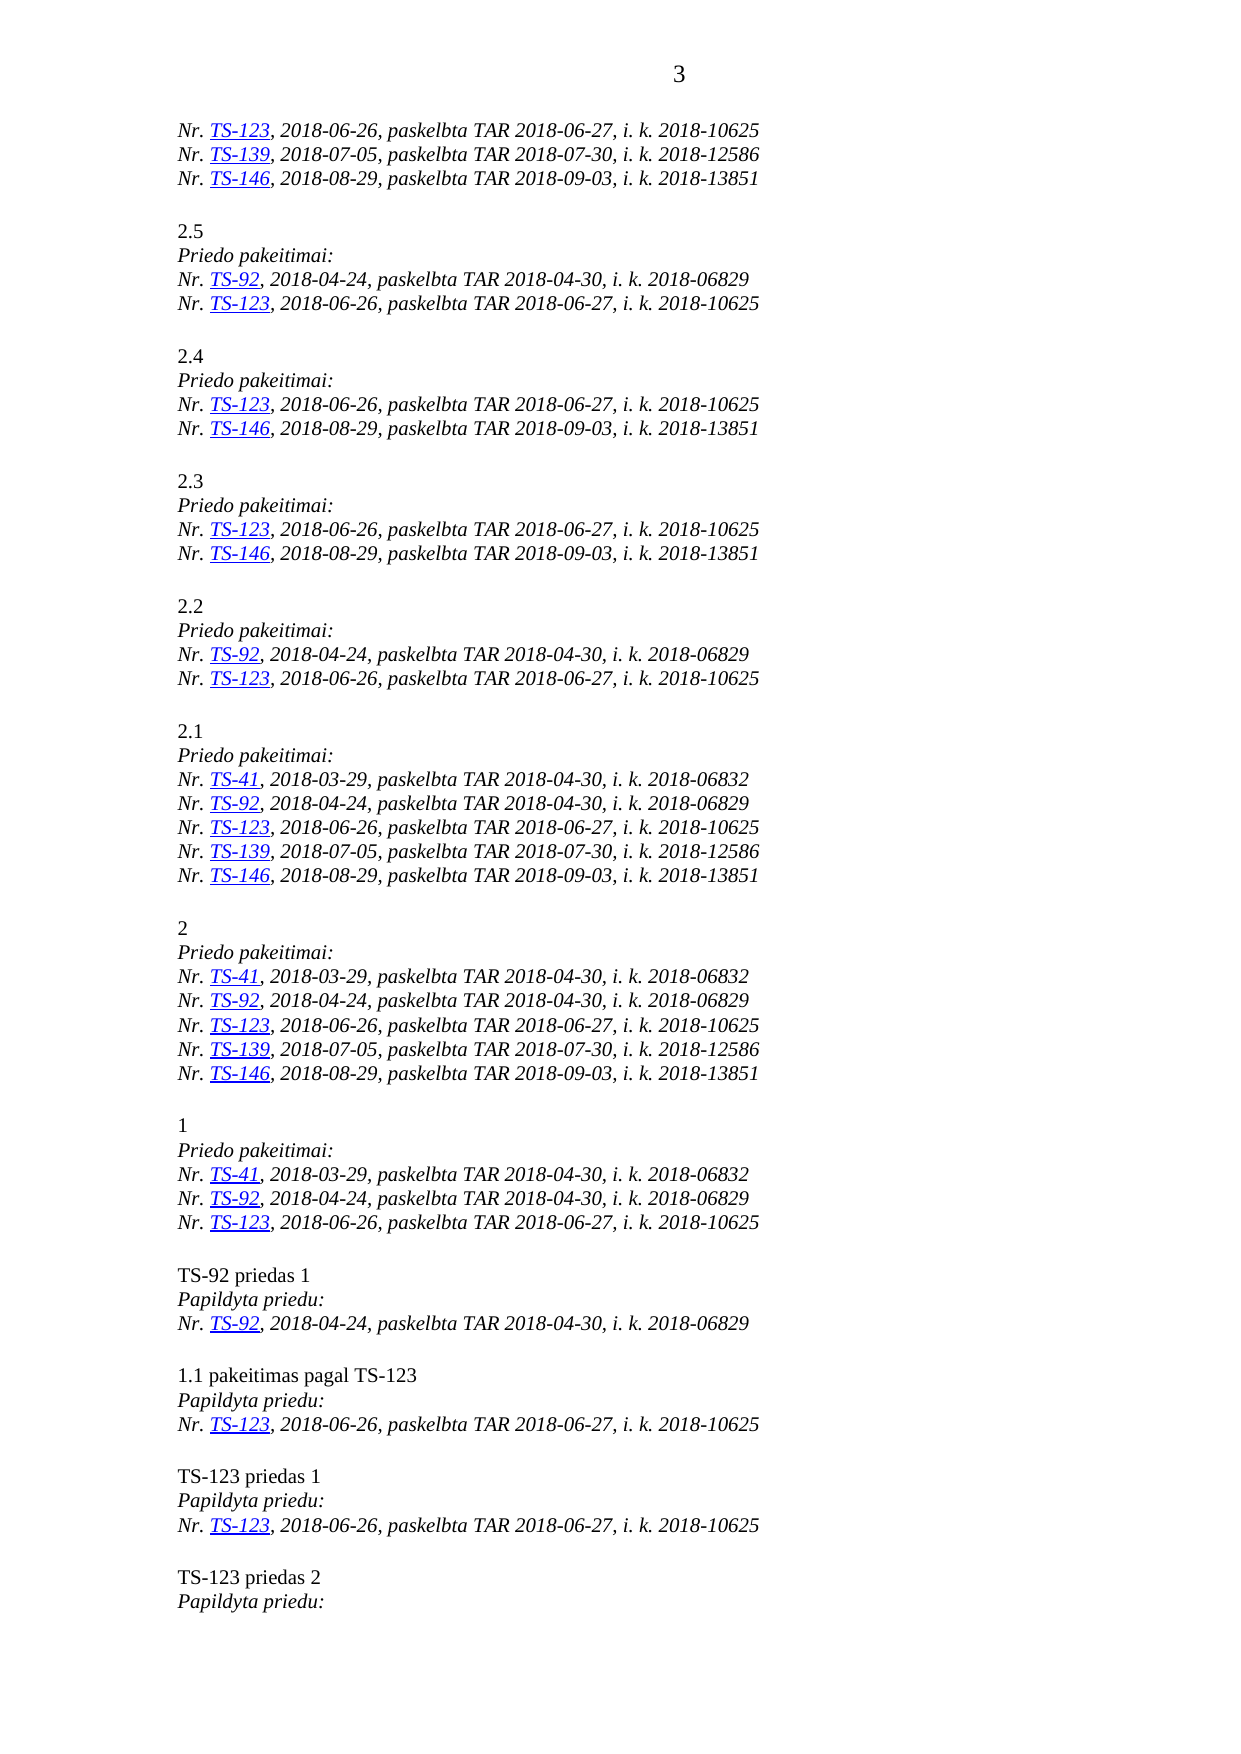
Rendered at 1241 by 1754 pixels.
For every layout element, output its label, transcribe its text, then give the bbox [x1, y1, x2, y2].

text Priedo pakeitimai: [177, 618, 1181, 642]
text TS-123 priedas 1 [177, 1464, 1181, 1488]
text Priedo pakeitimai: [177, 243, 1181, 267]
text Papildyta priedu: [177, 1287, 1181, 1311]
text 2 [177, 916, 1181, 940]
text Nr. TS-139, 2018-07-05, paskelbta TAR 2018-07-30, i. k. 2018-12586 [177, 1037, 1181, 1061]
text Nr. TS-146, 2018-08-29, paskelbta TAR 2018-09-03, i. k. 2018-13851 [177, 541, 1181, 565]
text Nr. TS-139, 2018-07-05, paskelbta TAR 2018-07-30, i. k. 2018-12586 [177, 142, 1181, 166]
text 2.5 [177, 219, 1181, 243]
text Nr. TS-146, 2018-08-29, paskelbta TAR 2018-09-03, i. k. 2018-13851 [177, 863, 1181, 887]
text Nr. TS-123, 2018-06-26, paskelbta TAR 2018-06-27, i. k. 2018-10625 [177, 815, 1181, 839]
text Priedo pakeitimai: [177, 368, 1181, 392]
text Nr. TS-92, 2018-04-24, paskelbta TAR 2018-04-30, i. k. 2018-06829 [177, 1311, 1181, 1335]
text Nr. TS-123, 2018-06-26, paskelbta TAR 2018-06-27, i. k. 2018-10625 [177, 118, 1181, 142]
text Nr. TS-92, 2018-04-24, paskelbta TAR 2018-04-30, i. k. 2018-06829 [177, 791, 1181, 815]
text Priedo pakeitimai: [177, 1137, 1181, 1162]
text Nr. TS-92, 2018-04-24, paskelbta TAR 2018-04-30, i. k. 2018-06829 [177, 642, 1181, 666]
text Papildyta priedu: [177, 1589, 1181, 1613]
text Priedo pakeitimai: [177, 743, 1181, 767]
text 2.3 [177, 469, 1181, 493]
text 1 [177, 1113, 1181, 1137]
text Nr. TS-123, 2018-06-26, paskelbta TAR 2018-06-27, i. k. 2018-10625 [177, 1012, 1181, 1037]
text 1.1 pakeitimas pagal TS-123 [177, 1363, 1181, 1387]
text Nr. TS-92, 2018-04-24, paskelbta TAR 2018-04-30, i. k. 2018-06829 [177, 1186, 1181, 1210]
text TS-92 priedas 1 [177, 1262, 1181, 1287]
text TS-123 priedas 2 [177, 1565, 1181, 1589]
text Nr. TS-41, 2018-03-29, paskelbta TAR 2018-04-30, i. k. 2018-06832 [177, 767, 1181, 791]
text Nr. TS-146, 2018-08-29, paskelbta TAR 2018-09-03, i. k. 2018-13851 [177, 166, 1181, 190]
text Nr. TS-123, 2018-06-26, paskelbta TAR 2018-06-27, i. k. 2018-10625 [177, 291, 1181, 315]
text Nr. TS-139, 2018-07-05, paskelbta TAR 2018-07-30, i. k. 2018-12586 [177, 839, 1181, 863]
text Nr. TS-92, 2018-04-24, paskelbta TAR 2018-04-30, i. k. 2018-06829 [177, 267, 1181, 291]
text Nr. TS-92, 2018-04-24, paskelbta TAR 2018-04-30, i. k. 2018-06829 [177, 988, 1181, 1012]
text Nr. TS-146, 2018-08-29, paskelbta TAR 2018-09-03, i. k. 2018-13851 [177, 416, 1181, 440]
text Priedo pakeitimai: [177, 493, 1181, 517]
text 2.1 [177, 719, 1181, 743]
text Papildyta priedu: [177, 1387, 1181, 1412]
text Priedo pakeitimai: [177, 940, 1181, 964]
text Papildyta priedu: [177, 1488, 1181, 1512]
text Nr. TS-123, 2018-06-26, paskelbta TAR 2018-06-27, i. k. 2018-10625 [177, 517, 1181, 541]
text Nr. TS-146, 2018-08-29, paskelbta TAR 2018-09-03, i. k. 2018-13851 [177, 1061, 1181, 1085]
text 2.4 [177, 344, 1181, 368]
text Nr. TS-41, 2018-03-29, paskelbta TAR 2018-04-30, i. k. 2018-06832 [177, 1162, 1181, 1186]
text Nr. TS-123, 2018-06-26, paskelbta TAR 2018-06-27, i. k. 2018-10625 [177, 666, 1181, 690]
text 2.2 [177, 594, 1181, 618]
text Nr. TS-123, 2018-06-26, paskelbta TAR 2018-06-27, i. k. 2018-10625 [177, 1512, 1181, 1537]
text Nr. TS-123, 2018-06-26, paskelbta TAR 2018-06-27, i. k. 2018-10625 [177, 392, 1181, 416]
text Nr. TS-123, 2018-06-26, paskelbta TAR 2018-06-27, i. k. 2018-10625 [177, 1210, 1181, 1234]
text Nr. TS-123, 2018-06-26, paskelbta TAR 2018-06-27, i. k. 2018-10625 [177, 1412, 1181, 1436]
text Nr. TS-41, 2018-03-29, paskelbta TAR 2018-04-30, i. k. 2018-06832 [177, 964, 1181, 988]
